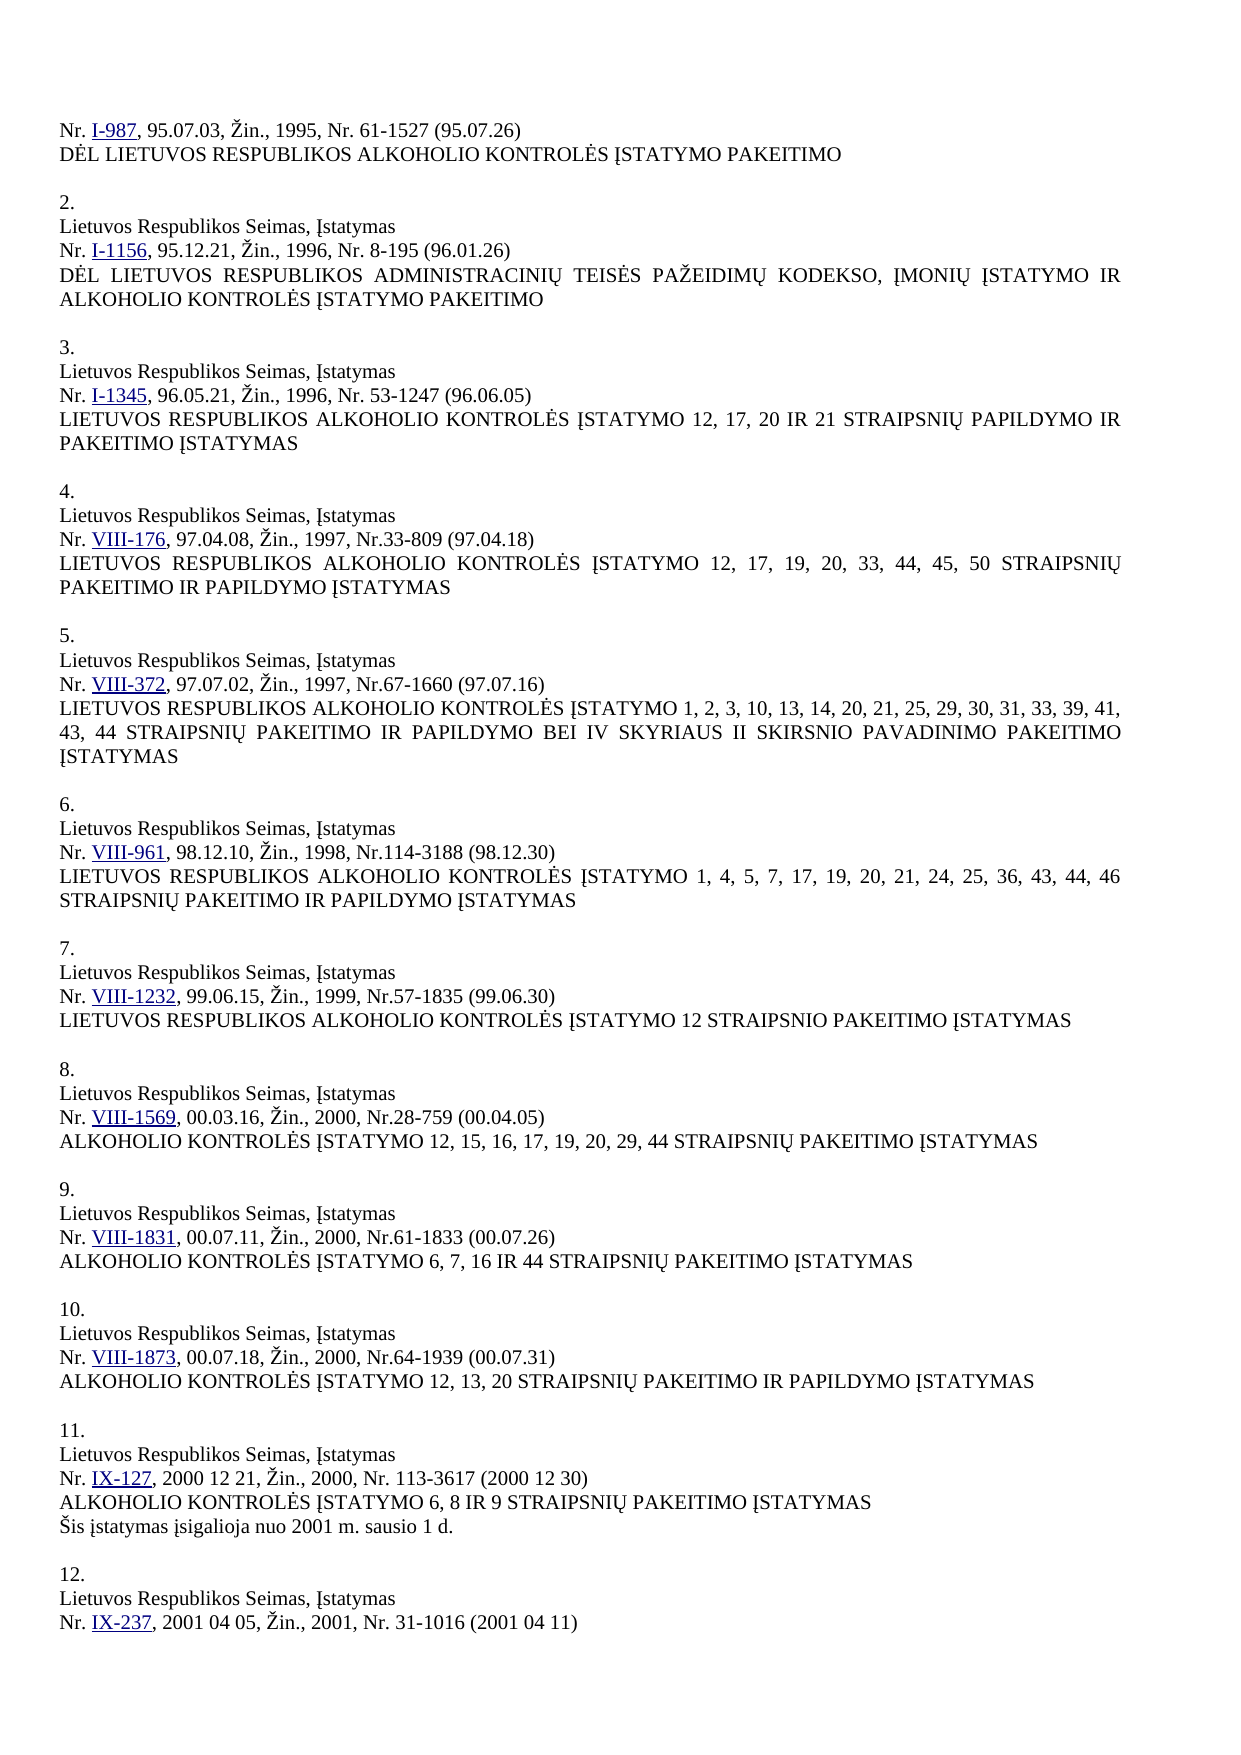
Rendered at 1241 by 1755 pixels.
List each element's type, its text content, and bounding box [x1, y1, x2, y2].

text Lietuvos Respublikos Seimas, Įstatymas [59, 960, 1122, 984]
text DĖL LIETUVOS RESPUBLIKOS ADMINISTRACINIŲ TEISĖS PAŽEIDIMŲ KODEKSO, ĮMONIŲ ĮSTATYMO IR ALKOHOLIO KONTROLĖS ĮSTATYMO PAKEITIMO [59, 262, 1122, 311]
text Nr. VIII-961, 98.12.10, Žin., 1998, Nr.114-3188 (98.12.30) [59, 840, 1122, 864]
text Lietuvos Respublikos Seimas, Įstatymas [59, 1586, 1122, 1610]
text Nr. VIII-1232, 99.06.15, Žin., 1999, Nr.57-1835 (99.06.30) [59, 984, 1122, 1008]
text LIETUVOS RESPUBLIKOS ALKOHOLIO KONTROLĖS ĮSTATYMO 1, 2, 3, 10, 13, 14, 20, 21, 25, 29, 30, 31, 33, 39, 41, 43, 44 STRAIPSNIŲ PAKEITIMO IR PAPILDYMO BEI IV SKYRIAUS II SKIRSNIO PAVADINIMO PAKEITIMO ĮSTATYMAS [59, 696, 1122, 768]
text Nr. I-1345, 96.05.21, Žin., 1996, Nr. 53-1247 (96.06.05) [59, 383, 1122, 407]
text LIETUVOS RESPUBLIKOS ALKOHOLIO KONTROLĖS ĮSTATYMO 12 STRAIPSNIO PAKEITIMO ĮSTATYMAS [59, 1008, 1122, 1032]
text Lietuvos Respublikos Seimas, Įstatymas [59, 1442, 1122, 1466]
text 11. [59, 1417, 1122, 1442]
text 9. [59, 1177, 1122, 1201]
text Lietuvos Respublikos Seimas, Įstatymas [59, 214, 1122, 238]
text Nr. VIII-176, 97.04.08, Žin., 1997, Nr.33-809 (97.04.18) [59, 527, 1122, 551]
text Lietuvos Respublikos Seimas, Įstatymas [59, 647, 1122, 672]
text Šis įstatymas įsigalioja nuo 2001 m. sausio 1 d. [59, 1514, 1122, 1538]
text 12. [59, 1562, 1122, 1586]
text Nr. VIII-1831, 00.07.11, Žin., 2000, Nr.61-1833 (00.07.26) [59, 1225, 1122, 1249]
text ALKOHOLIO KONTROLĖS ĮSTATYMO 12, 13, 20 STRAIPSNIŲ PAKEITIMO IR PAPILDYMO ĮSTATYMAS [59, 1369, 1122, 1393]
text Lietuvos Respublikos Seimas, Įstatymas [59, 1201, 1122, 1225]
text LIETUVOS RESPUBLIKOS ALKOHOLIO KONTROLĖS ĮSTATYMO 1, 4, 5, 7, 17, 19, 20, 21, 24, 25, 36, 43, 44, 46 STRAIPSNIŲ PAKEITIMO IR PAPILDYMO ĮSTATYMAS [59, 864, 1122, 912]
text Lietuvos Respublikos Seimas, Įstatymas [59, 359, 1122, 383]
text 7. [59, 936, 1122, 960]
text Nr. IX-127, 2000 12 21, Žin., 2000, Nr. 113-3617 (2000 12 30) [59, 1466, 1122, 1490]
text Lietuvos Respublikos Seimas, Įstatymas [59, 503, 1122, 527]
text DĖL LIETUVOS RESPUBLIKOS ALKOHOLIO KONTROLĖS ĮSTATYMO PAKEITIMO [59, 142, 1122, 166]
text 5. [59, 623, 1122, 647]
text LIETUVOS RESPUBLIKOS ALKOHOLIO KONTROLĖS ĮSTATYMO 12, 17, 20 IR 21 STRAIPSNIŲ PAPILDYMO IR PAKEITIMO ĮSTATYMAS [59, 407, 1122, 455]
text Lietuvos Respublikos Seimas, Įstatymas [59, 816, 1122, 840]
text ALKOHOLIO KONTROLĖS ĮSTATYMO 6, 7, 16 IR 44 STRAIPSNIŲ PAKEITIMO ĮSTATYMAS [59, 1249, 1122, 1273]
text Nr. I-987, 95.07.03, Žin., 1995, Nr. 61-1527 (95.07.26) [59, 118, 1122, 142]
text 8. [59, 1057, 1122, 1081]
text Nr. VIII-372, 97.07.02, Žin., 1997, Nr.67-1660 (97.07.16) [59, 672, 1122, 696]
text 10. [59, 1297, 1122, 1321]
text Lietuvos Respublikos Seimas, Įstatymas [59, 1321, 1122, 1345]
text 4. [59, 479, 1122, 503]
text 2. [59, 190, 1122, 214]
text 6. [59, 792, 1122, 816]
text Nr. VIII-1873, 00.07.18, Žin., 2000, Nr.64-1939 (00.07.31) [59, 1345, 1122, 1369]
text Nr. I-1156, 95.12.21, Žin., 1996, Nr. 8-195 (96.01.26) [59, 238, 1122, 262]
text 3. [59, 335, 1122, 359]
text Nr. IX-237, 2001 04 05, Žin., 2001, Nr. 31-1016 (2001 04 11) [59, 1610, 1122, 1634]
text LIETUVOS RESPUBLIKOS ALKOHOLIO KONTROLĖS ĮSTATYMO 12, 17, 19, 20, 33, 44, 45, 50 STRAIPSNIŲ PAKEITIMO IR PAPILDYMO ĮSTATYMAS [59, 551, 1122, 599]
text ALKOHOLIO KONTROLĖS ĮSTATYMO 12, 15, 16, 17, 19, 20, 29, 44 STRAIPSNIŲ PAKEITIMO ĮSTATYMAS [59, 1129, 1122, 1153]
text Lietuvos Respublikos Seimas, Įstatymas [59, 1081, 1122, 1105]
text ALKOHOLIO KONTROLĖS ĮSTATYMO 6, 8 IR 9 STRAIPSNIŲ PAKEITIMO ĮSTATYMAS [59, 1490, 1122, 1514]
text Nr. VIII-1569, 00.03.16, Žin., 2000, Nr.28-759 (00.04.05) [59, 1105, 1122, 1129]
